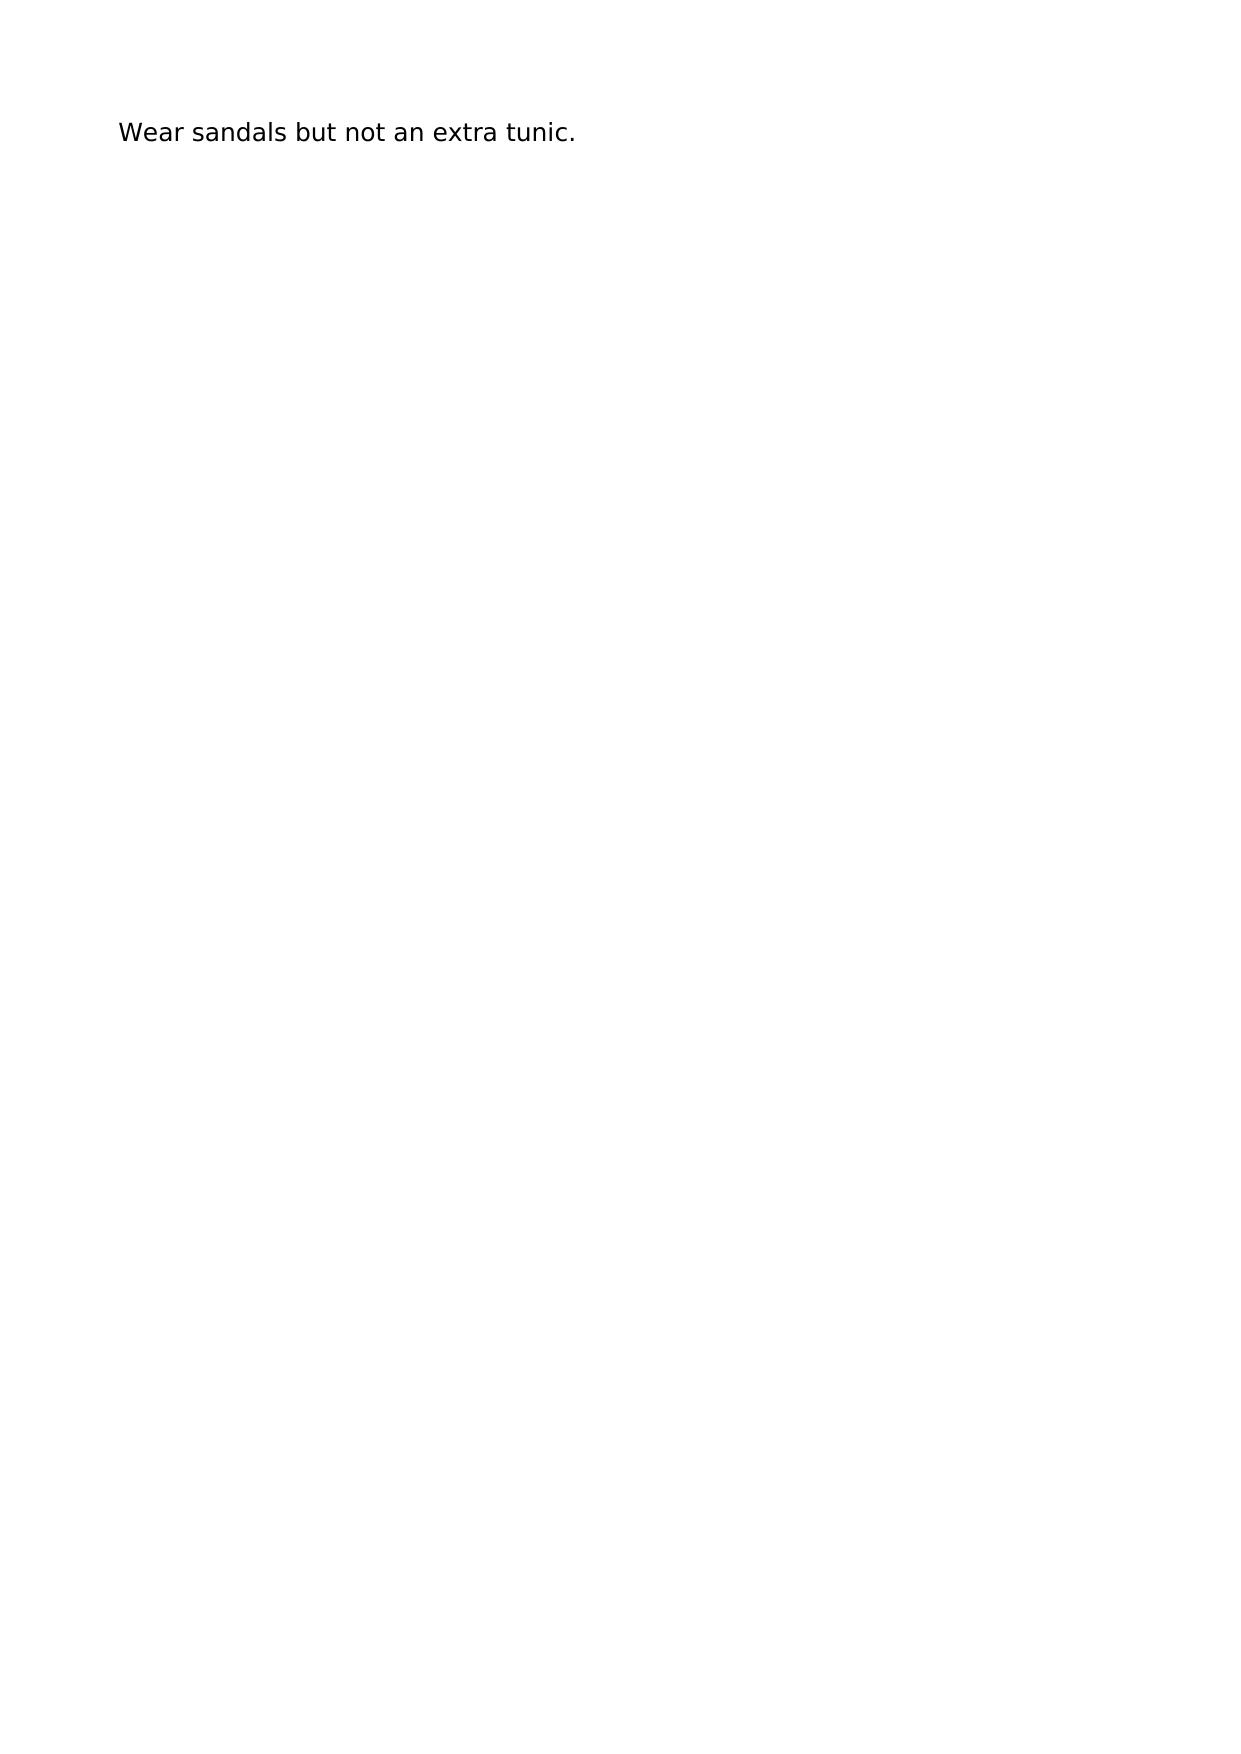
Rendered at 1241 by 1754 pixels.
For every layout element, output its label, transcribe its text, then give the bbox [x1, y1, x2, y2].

text Wear sandals but not an extra tunic. [118, 118, 1122, 147]
